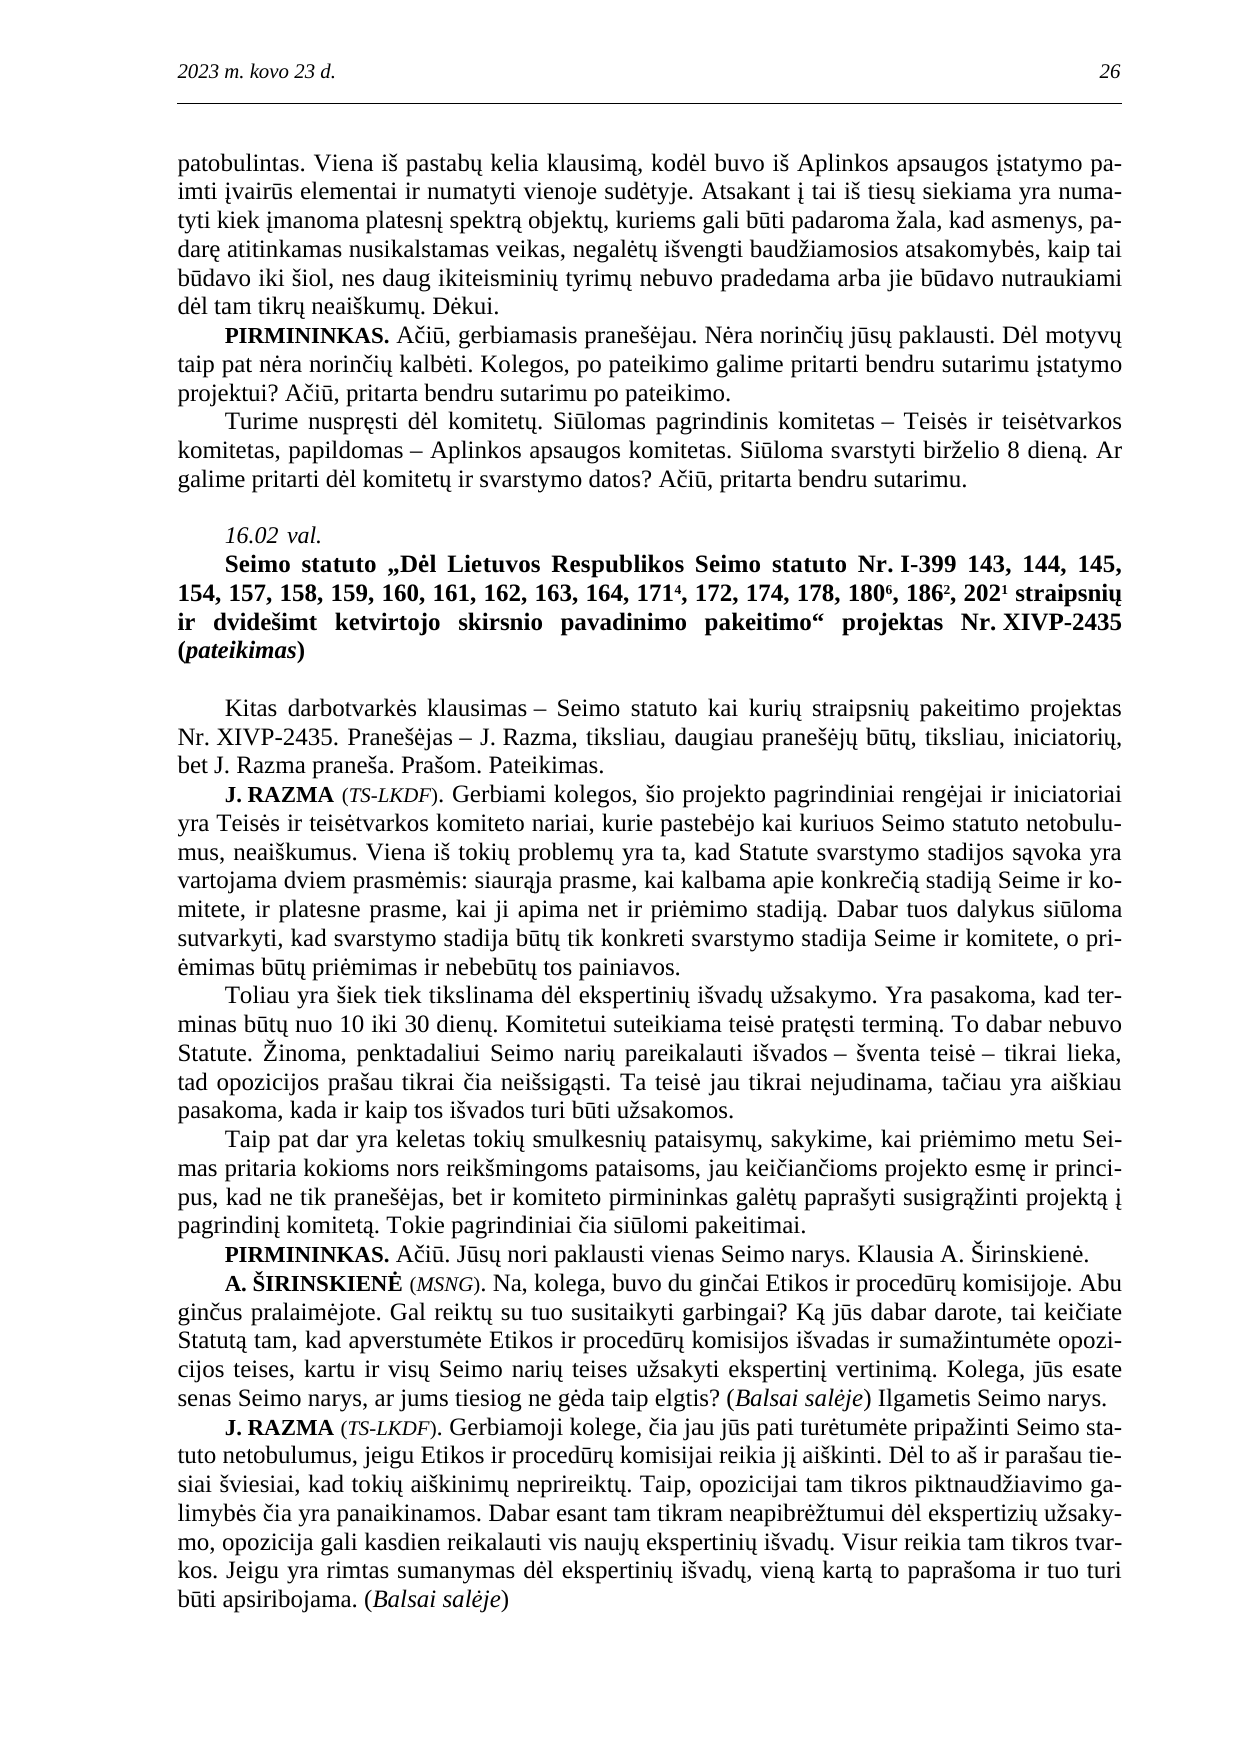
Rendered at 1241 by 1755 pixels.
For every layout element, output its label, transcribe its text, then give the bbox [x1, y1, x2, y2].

text PIRMININKAS. Ačiū. Jū­sų no­ri pa­klaus­ti vie­nas Sei­mo na­rys. Klau­sia A. Ši­rins­kie­nė. [177, 1239, 1122, 1268]
text To­liau yra šiek tiek tiks­li­na­ma dėl eks­per­ti­nių iš­va­dų už­sa­ky­mo. Yra pa­sa­ko­ma, kad ter­mi­nas bū­tų nuo 10 iki 30 die­nų. Ko­mi­te­tui su­tei­kia­ma tei­sė pra­tęs­ti ter­mi­ną. To da­bar ne­bu­vo Sta­tu­te. Ži­no­ma, penk­ta­da­liui Sei­mo na­rių pa­rei­ka­lau­ti iš­va­dos – šven­ta tei­sė – tik­rai lie­ka, tad opo­zi­ci­jos pra­šau tik­rai čia ne­iš­si­gąs­ti. Ta tei­sė jau tik­rai ne­ju­di­na­ma, ta­čiau yra aiš­kiau pa­sa­ko­ma, ka­da ir kaip tos iš­va­dos tu­ri bū­ti už­sa­ko­mos. [177, 980, 1122, 1124]
text A. ŠIRINSKIENĖ (MSNG). Na, ko­le­ga, bu­vo du gin­čai Eti­kos ir pro­ce­dū­rų ko­mi­si­jo­je. Abu gin­čus pra­lai­mė­jo­te. Gal reik­tų su tuo su­si­tai­ky­ti gar­bin­gai? Ką jūs da­bar da­ro­te, tai kei­čia­te Sta­tu­tą tam, kad ap­vers­tu­mė­te Eti­kos ir pro­ce­dū­rų ko­mi­si­jos iš­va­das ir su­ma­žin­tu­mė­te opo­zi­ci­jos tei­ses, kar­tu ir vi­sų Sei­mo na­rių tei­ses už­sa­ky­ti eks­per­ti­nį ver­ti­ni­mą. Ko­le­ga, jūs esa­te se­nas Sei­mo na­rys, ar jums tie­siog ne gė­da taip elg­tis? (Bal­sai sa­lė­je) Il­ga­me­tis Sei­mo na­rys. [177, 1268, 1122, 1412]
text J. RAZMA (TS-LKDF). Ger­bia­mi ko­le­gos, šio pro­jek­to pa­grin­di­niai ren­gė­jai ir ini­cia­to­riai yra Tei­sės ir tei­sėt­var­kos ko­mi­te­to na­riai, ku­rie pa­ste­bė­jo kai ku­riuos Sei­mo sta­tu­to ne­to­bu­lu­mus, ne­aiš­ku­mus. Vie­na iš to­kių pro­ble­mų yra ta, kad Sta­tu­te svars­ty­mo sta­di­jos są­vo­ka yra var­to­ja­ma dviem pras­mė­mis: siau­rą­ja pras­me, kai kal­ba­ma apie kon­kre­čią sta­di­ją Sei­me ir ko­mi­te­te, ir pla­tes­ne pras­me, kai ji ap­ima net ir pri­ėmi­mo sta­di­ją. Da­bar tuos da­ly­kus siū­lo­ma su­tvar­ky­ti, kad svars­ty­mo sta­di­ja bū­tų tik kon­kre­ti svars­ty­mo sta­di­ja Sei­me ir ko­mi­te­te, o pri­ėmi­mas bū­tų pri­ėmi­mas ir ne­be­bū­tų tos pai­nia­vos. [177, 779, 1122, 980]
text PIRMININKAS. Ačiū, ger­bia­ma­sis pra­ne­šė­jau. Nė­ra no­rin­čių jū­sų pa­klaus­ti. Dėl mo­ty­vų taip pat nė­ra no­rin­čių kal­bė­ti. Ko­le­gos, po pa­tei­ki­mo ga­li­me pri­tar­ti ben­dru su­ta­ri­mu įsta­ty­mo pro­jek­tui? Ačiū, pri­tar­ta ben­dru su­ta­ri­mu po pa­tei­ki­mo. [177, 320, 1122, 406]
text 16.02 val. [224, 521, 1122, 549]
text Sei­mo sta­tu­to „Dėl Lie­tu­vos Res­pub­li­kos Sei­mo sta­tu­to Nr. I-399 143, 144, 145, 154, 157, 158, 159, 160, 161, 162, 163, 164, 1714, 172, 174, 178, 1806, 1862, 2021 straips­nių ir dvi­de­šimt ket­vir­to­jo skir­snio pa­va­di­ni­mo pa­kei­ti­mo“ pro­jek­tas Nr. XIVP-2435 (pateiki­mas) [177, 549, 1122, 664]
text Ki­tas dar­bo­tvarkės klau­si­mas – Sei­mo sta­tu­to kai ku­rių straips­nių pa­kei­ti­mo pro­jek­tas Nr. XIVP-2435. Pra­ne­šė­jas – J. Raz­ma, tiks­liau, dau­giau pra­ne­šė­jų bū­tų, tiks­liau, ini­cia­to­rių, bet J. Raz­ma pra­ne­ša. Pra­šom. Pa­tei­ki­mas. [177, 693, 1122, 779]
text Tu­ri­me nu­spręs­ti dėl ko­mi­te­tų. Siū­lo­mas pa­grin­di­nis ko­mi­te­tas – Tei­sės ir tei­sėt­var­kos ko­mi­te­tas, pa­pil­do­mas – Ap­lin­kos ap­sau­gos ko­mi­te­tas. Siū­lo­ma svars­ty­ti bir­že­lio 8 die­ną. Ar ga­li­me pri­tar­ti dėl ko­mi­te­tų ir svars­ty­mo da­tos? Ačiū, pri­tar­ta ben­dru su­ta­ri­mu. [177, 406, 1122, 493]
text pa­to­bu­lin­tas. Vie­na iš pa­sta­bų ke­lia klau­si­mą, ko­dėl bu­vo iš Ap­lin­kos ap­sau­gos įsta­ty­mo pa­im­ti įvai­rūs ele­men­tai ir nu­ma­ty­ti vie­no­je su­dė­ty­je. At­sa­kant į tai iš tie­sų sie­kia­ma yra nu­ma­ty­ti kiek įma­no­ma pla­tes­nį spek­trą ob­jek­tų, ku­riems ga­li bū­ti pa­da­ro­ma ža­la, kad as­me­nys, pa­da­rę ati­tin­ka­mas nu­si­kals­ta­mas vei­kas, ne­ga­lė­tų iš­veng­ti bau­džia­mo­sios at­sa­ko­my­bės, kaip tai bū­da­vo iki šiol, nes daug iki­teis­mi­nių ty­ri­mų ne­bu­vo pra­de­da­ma ar­ba jie bū­da­vo nu­trau­kia­mi dėl tam tik­rų ne­aiš­ku­mų. Dė­kui. [177, 148, 1122, 320]
text Taip pat dar yra ke­le­tas to­kių smul­kes­nių pa­tai­sy­mų, sa­ky­ki­me, kai pri­ėmi­mo me­tu Sei­mas pri­ta­ria ko­kioms nors reikš­min­goms pa­tai­soms, jau kei­čian­čioms pro­jek­to es­mę ir prin­ci­pus, kad ne tik pra­ne­šė­jas, bet ir ko­mi­te­to pir­mi­nin­kas ga­lė­tų pa­pra­šy­ti su­si­grą­žin­ti pro­jek­tą į pa­grin­di­nį ko­mi­te­tą. To­kie pa­grin­di­niai čia siū­lo­mi pa­kei­ti­mai. [177, 1124, 1122, 1239]
text J. RAZMA (TS-LKDF). Ger­bia­mo­ji ko­le­ge, čia jau jūs pa­ti tu­rė­tu­mė­te pri­pa­žin­ti Sei­mo sta­tu­to ne­to­bu­lu­mus, jei­gu Eti­kos ir pro­ce­dū­rų ko­mi­si­jai rei­kia jį aiš­kin­ti. Dėl to aš ir pa­ra­šau tie­siai švie­siai, kad to­kių aiš­ki­ni­mų ne­pri­reik­tų. Taip, opo­zi­ci­jai tam tik­ros pik­tnau­džia­vi­mo ga­li­my­bės čia yra pa­nai­ki­na­mos. Da­bar esant tam tik­ram ne­apib­rėž­tu­mui dėl eks­per­ti­zių už­sa­ky­mo, opo­zi­ci­ja ga­li kas­dien rei­ka­lau­ti vis nau­jų eks­per­ti­nių iš­va­dų. Vi­sur rei­kia tam tik­ros tvar­kos. Jei­gu yra rim­tas su­ma­ny­mas dėl eks­per­ti­nių iš­va­dų, vie­ną kar­tą to pa­pra­šo­ma ir tuo tu­ri bū­ti ap­si­ri­bo­ja­ma. (Bal­sai sa­lė­je) [177, 1412, 1122, 1613]
